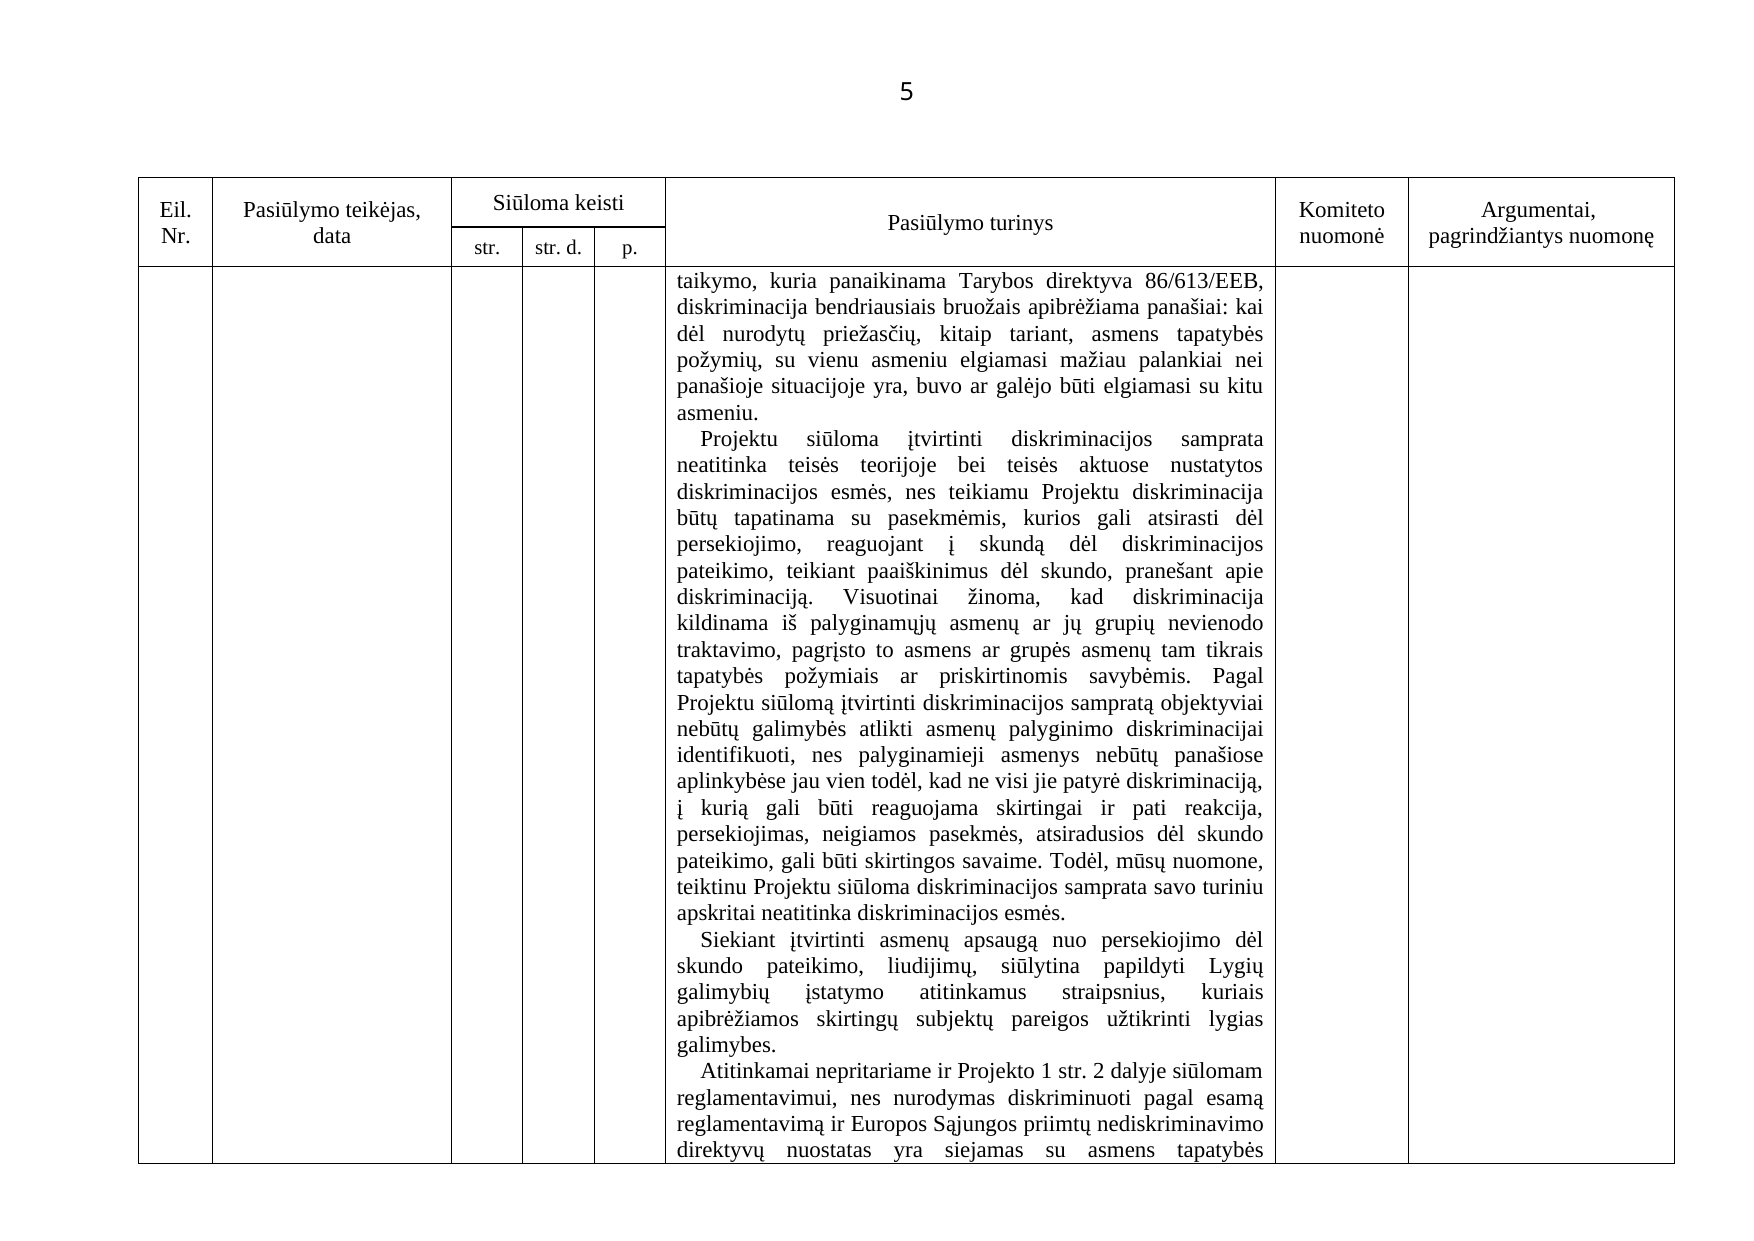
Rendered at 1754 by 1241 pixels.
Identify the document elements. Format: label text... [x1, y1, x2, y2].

table_cell [1276, 267, 1408, 1163]
table_cell [213, 267, 451, 1163]
table_cell p. [595, 228, 665, 266]
table_cell [452, 267, 522, 1163]
table_header Komiteto nuomonė [1276, 178, 1408, 266]
table_header Eil. Nr. [139, 178, 212, 266]
table_cell str. [452, 228, 522, 266]
table_cell [523, 267, 594, 1163]
table_header Siūloma keisti [452, 178, 665, 226]
table_cell taikymo, kuria panaikinama Tarybos direktyva 86/613/EEB, diskriminacija bendriausiais bruožais apibrėžiama panašiai: kai dėl nurodytų priežasčių, kitaip tariant, asmens tapatybės požymių, su vienu asmeniu elgiamasi mažiau palankiai nei panašioje situacijoje yra, buvo ar galėjo būti elgiamasi su kitu asmeniu. Projektu siūloma įtvirtinti diskriminacijos samprata neatitinka teisės teorijoje bei teisės aktuose nustatytos diskriminacijos esmės, nes teikiamu Projektu diskriminacija būtų tapatinama su pasekmėmis, kurios gali atsirasti dėl persekiojimo, reaguojant į skundą dėl diskriminacijos pateikimo, teikiant paaiškinimus dėl skundo, pranešant apie diskriminaciją. Visuotinai žinoma, kad diskriminacija kildinama iš palyginamųjų asmenų ar jų grupių nevienodo traktavimo, pagrįsto to asmens ar grupės asmenų tam tikrais tapatybės požymiais ar priskirtinomis savybėmis. Pagal Projektu siūlomą įtvirtinti diskriminacijos sampratą objektyviai nebūtų galimybės atlikti asmenų palyginimo diskriminacijai identifikuoti, nes palyginamieji asmenys nebūtų panašiose aplinkybėse jau vien todėl, kad ne visi jie patyrė diskriminaciją, į kurią gali būti reaguojama skirtingai ir pati reakcija, persekiojimas, neigiamos pasekmės, atsiradusios dėl skundo pateikimo, gali būti skirtingos savaime. Todėl, mūsų nuomone, teiktinu Projektu siūloma diskriminacijos samprata savo turiniu apskritai neatitinka diskriminacijos esmės. Siekiant įtvirtinti asmenų apsaugą nuo persekiojimo dėl skundo pateikimo, liudijimų, siūlytina papildyti Lygių galimybių įstatymo atitinkamus straipsnius, kuriais apibrėžiamos skirtingų subjektų pareigos užtikrinti lygias galimybes. Atitinkamai nepritariame ir Projekto 1 str. 2 dalyje siūlomam reglamentavimui, nes nurodymas diskriminuoti pagal esamą reglamentavimą ir Europos Sąjungos priimtų nediskriminavimo direktyvų nuostatas yra siejamas su asmens tapatybės [666, 267, 1275, 1163]
table_cell [595, 267, 665, 1163]
table_header Pasiūlymo teikėjas, data [213, 178, 451, 266]
table_cell str. d. [523, 228, 594, 266]
table_cell [139, 267, 212, 1163]
table_header Argumentai, pagrindžiantys nuomonę [1409, 178, 1674, 266]
table_header Pasiūlymo turinys [666, 178, 1275, 266]
table_cell [1409, 267, 1674, 1163]
